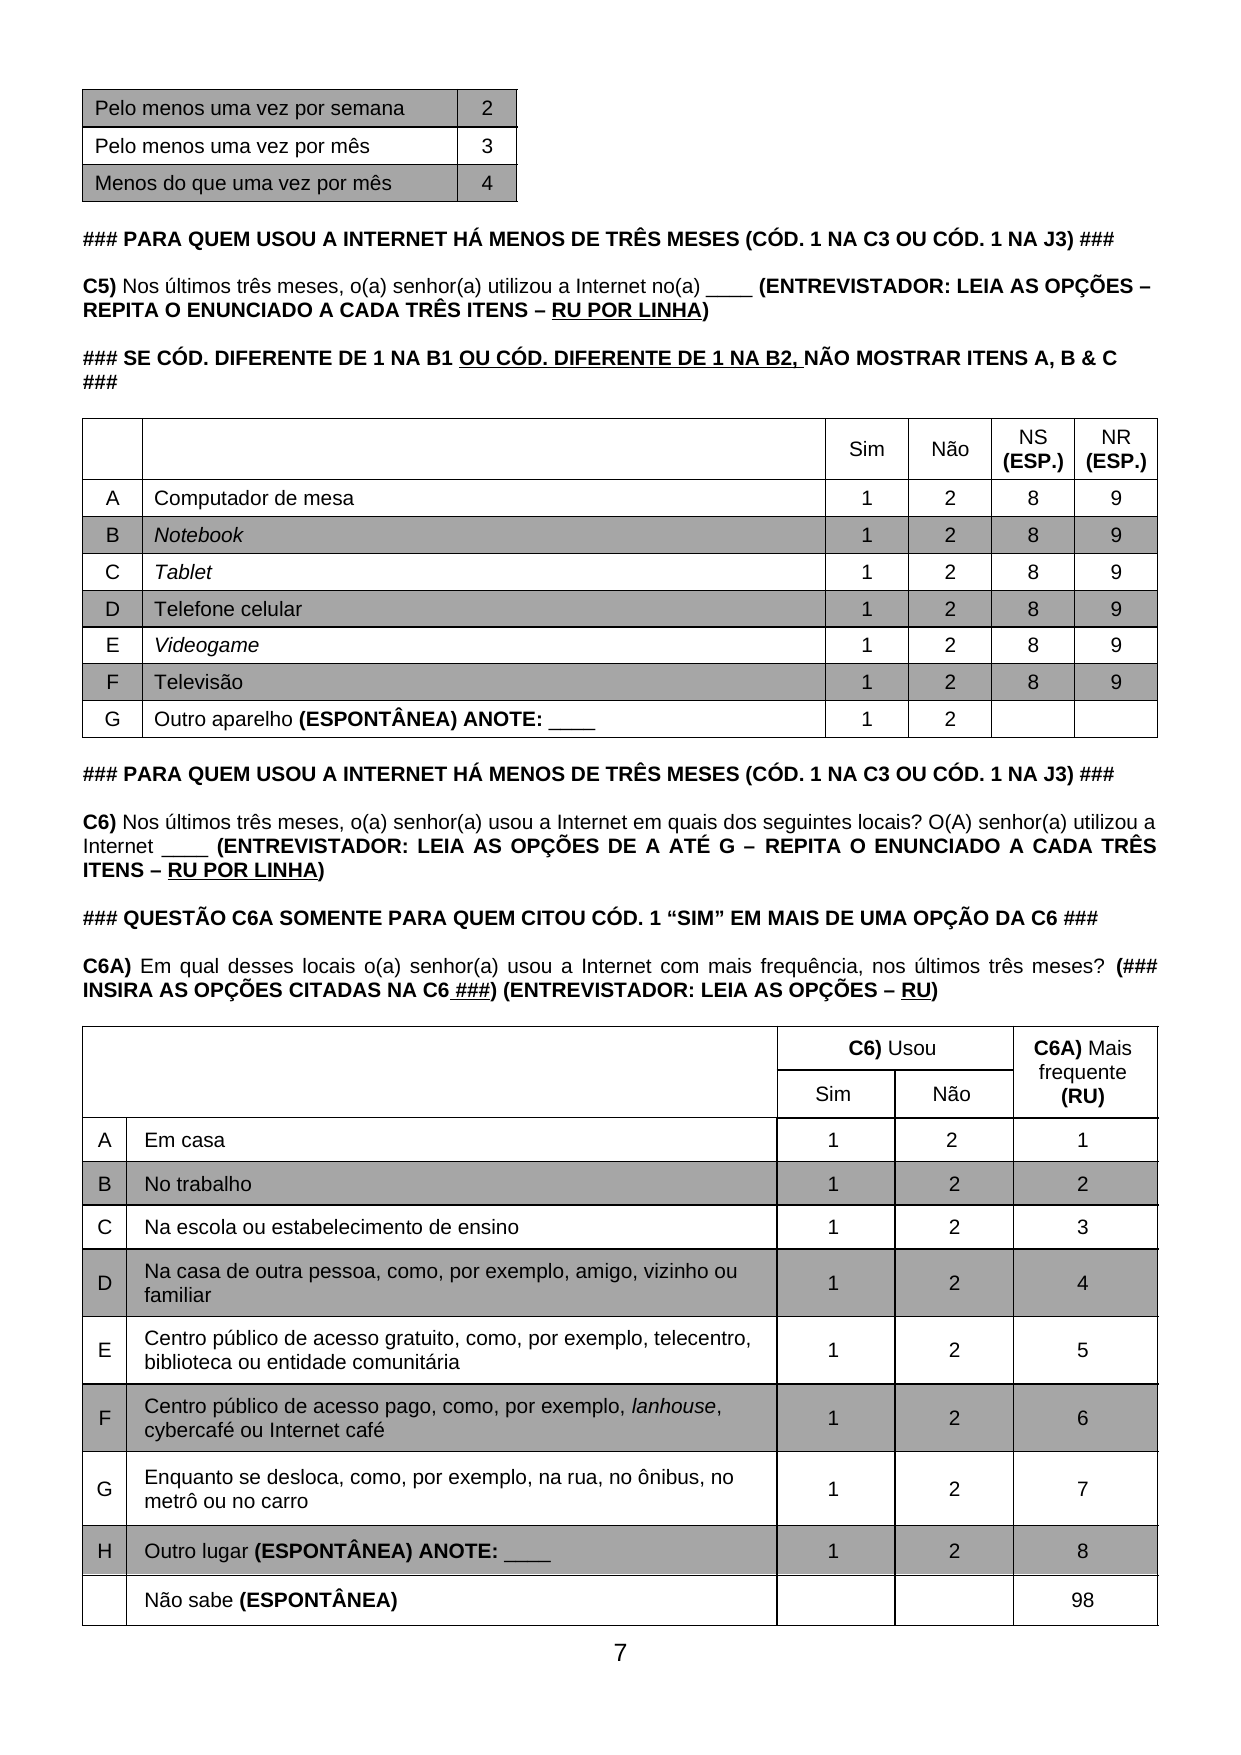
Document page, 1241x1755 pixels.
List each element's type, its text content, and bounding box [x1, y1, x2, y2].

table_cell Não sabe (ESPONTÂNEA) [127, 1576, 776, 1624]
table_cell 1 [826, 554, 908, 589]
table_cell 1 [778, 1526, 894, 1574]
text C6A) Em qual desses locais o(a) senhor(a) usou a Internet com mais frequência, nos últimos três meses? (### INSIRA AS OPÇÕES CITADAS NA C6 ###) (ENTREVISTADOR: LEIA AS OPÇÕES – RU) [83, 954, 1158, 1002]
table_header Sim [826, 419, 908, 479]
table_cell 9 [1075, 554, 1157, 589]
table_cell H [83, 1526, 126, 1574]
table_cell Centro público de acesso pago, como, por exemplo, lanhouse, cybercafé ou Internet café [127, 1385, 776, 1451]
table_cell [992, 701, 1074, 737]
table_header [83, 1027, 777, 1117]
table_cell Sim [778, 1071, 894, 1117]
table_cell 1 [778, 1385, 894, 1451]
table_cell 2 [909, 480, 991, 516]
table_cell 2 [896, 1526, 1013, 1574]
table_cell 3 [458, 128, 516, 163]
table_cell Notebook [143, 517, 825, 553]
table_cell 2 [896, 1250, 1013, 1316]
table_header C6) Usou [778, 1027, 1013, 1069]
table_cell Videogame [143, 628, 825, 663]
table_cell 1 [778, 1119, 894, 1161]
table_cell 8 [992, 480, 1074, 516]
table_cell Em casa [127, 1118, 776, 1161]
table_cell A [83, 1118, 126, 1161]
table_cell 2 [458, 90, 516, 126]
table_cell 8 [992, 664, 1074, 700]
text C5) Nos últimos três meses, o(a) senhor(a) utilizou a Internet no(a) ____ (ENTREVISTADOR: LEIA AS OPÇÕES – REPITA O ENUNCIADO A CADA TRÊS ITENS – RU POR LINHA) [83, 274, 1158, 322]
table_cell 1 [1014, 1119, 1157, 1161]
table_cell 1 [778, 1162, 894, 1204]
table_cell F [83, 664, 142, 700]
table_cell 4 [458, 165, 516, 201]
table_cell Telefone celular [143, 591, 825, 626]
table_cell Pelo menos uma vez por mês [83, 128, 457, 163]
table_cell G [83, 701, 142, 737]
table_cell [896, 1576, 1013, 1624]
table_cell 8 [992, 591, 1074, 626]
table_cell No trabalho [127, 1162, 776, 1204]
table_cell 5 [1014, 1317, 1157, 1383]
table_cell [83, 1576, 126, 1624]
table_cell B [83, 517, 142, 553]
table_cell D [83, 591, 142, 626]
table_cell C [83, 554, 142, 589]
table_cell 9 [1075, 664, 1157, 700]
table_cell 98 [1014, 1576, 1157, 1624]
table_header NS (ESP.) [992, 419, 1074, 479]
table_cell 9 [1075, 480, 1157, 516]
table_cell 7 [1014, 1452, 1157, 1525]
table_cell Na casa de outra pessoa, como, por exemplo, amigo, vizinho ou familiar [127, 1250, 776, 1316]
table_cell Enquanto se desloca, como, por exemplo, na rua, no ônibus, no metrô ou no carro [127, 1452, 776, 1525]
table_cell 1 [778, 1206, 894, 1248]
table_cell F [83, 1385, 126, 1451]
table_cell 2 [909, 664, 991, 700]
table_cell Na escola ou estabelecimento de ensino [127, 1206, 776, 1248]
table_cell 6 [1014, 1385, 1157, 1451]
table_cell A [83, 480, 142, 516]
table_cell Centro público de acesso gratuito, como, por exemplo, telecentro, biblioteca ou entidade comunitária [127, 1317, 776, 1383]
table_cell Tablet [143, 554, 825, 589]
text ### PARA QUEM USOU A INTERNET HÁ MENOS DE TRÊS MESES (CÓD. 1 NA C3 OU CÓD. 1 NA J3) ### [83, 762, 1158, 786]
table_cell 2 [896, 1119, 1013, 1161]
table_cell 2 [896, 1317, 1013, 1383]
table_cell 2 [896, 1206, 1013, 1248]
text ### PARA QUEM USOU A INTERNET HÁ MENOS DE TRÊS MESES (CÓD. 1 NA C3 OU CÓD. 1 NA J3) ### [83, 226, 1158, 250]
table_cell 1 [826, 701, 908, 737]
table_cell 2 [909, 701, 991, 737]
text ### QUESTÃO C6A SOMENTE PARA QUEM CITOU CÓD. 1 “SIM” EM MAIS DE UMA OPÇÃO DA C6 ### [83, 906, 1158, 930]
table_cell 1 [778, 1250, 894, 1316]
table_cell Pelo menos uma vez por semana [83, 90, 457, 126]
table_cell 1 [826, 480, 908, 516]
table_cell Não [896, 1071, 1013, 1117]
table_cell 2 [909, 517, 991, 553]
table_cell 2 [896, 1385, 1013, 1451]
table_cell 9 [1075, 628, 1157, 663]
table_cell 1 [826, 664, 908, 700]
table_cell 9 [1075, 517, 1157, 553]
table_cell 2 [896, 1452, 1013, 1525]
table_cell 2 [896, 1162, 1013, 1204]
table_cell 1 [826, 517, 908, 553]
table_cell Outro lugar (ESPONTÂNEA) ANOTE: ____ [127, 1526, 776, 1574]
table_cell 2 [909, 554, 991, 589]
table_cell 8 [992, 554, 1074, 589]
table_cell 9 [1075, 591, 1157, 626]
table_cell 1 [778, 1452, 894, 1525]
table_cell 4 [1014, 1250, 1157, 1316]
table_cell 1 [826, 628, 908, 663]
table_cell 8 [992, 517, 1074, 553]
table_cell D [83, 1250, 126, 1316]
table_cell Televisão [143, 664, 825, 700]
table_cell 1 [826, 591, 908, 626]
table_header NR (ESP.) [1075, 419, 1157, 479]
table_header Não [909, 419, 991, 479]
table_cell 8 [1014, 1526, 1157, 1574]
table_cell G [83, 1452, 126, 1525]
table_cell 2 [1014, 1162, 1157, 1204]
table_header [83, 419, 142, 479]
text C6) Nos últimos três meses, o(a) senhor(a) usou a Internet em quais dos seguintes locais? O(A) senhor(a) utilizou a Internet ____ (ENTREVISTADOR: LEIA AS OPÇÕES DE A ATÉ G – REPITA O ENUNCIADO A CADA TRÊS ITENS – RU POR LINHA) [83, 810, 1158, 882]
table_cell 3 [1014, 1206, 1157, 1248]
table_header C6A) Mais frequente (RU) [1014, 1027, 1157, 1117]
table_cell 2 [909, 591, 991, 626]
table_cell [1075, 701, 1157, 737]
table_cell Menos do que uma vez por mês [83, 165, 457, 201]
table_cell C [83, 1206, 126, 1248]
table_cell E [83, 628, 142, 663]
table_cell B [83, 1162, 126, 1204]
text ### SE CÓD. DIFERENTE DE 1 NA B1 OU CÓD. DIFERENTE DE 1 NA B2, NÃO MOSTRAR ITENS A, B & C ### [83, 346, 1158, 394]
table_header [143, 419, 825, 479]
table_cell 8 [992, 628, 1074, 663]
table_cell 1 [778, 1317, 894, 1383]
table_cell [778, 1576, 894, 1624]
table_cell E [83, 1317, 126, 1383]
table_cell 2 [909, 628, 991, 663]
table_cell Computador de mesa [143, 480, 825, 516]
table_cell Outro aparelho (ESPONTÂNEA) ANOTE: ____ [143, 701, 825, 737]
